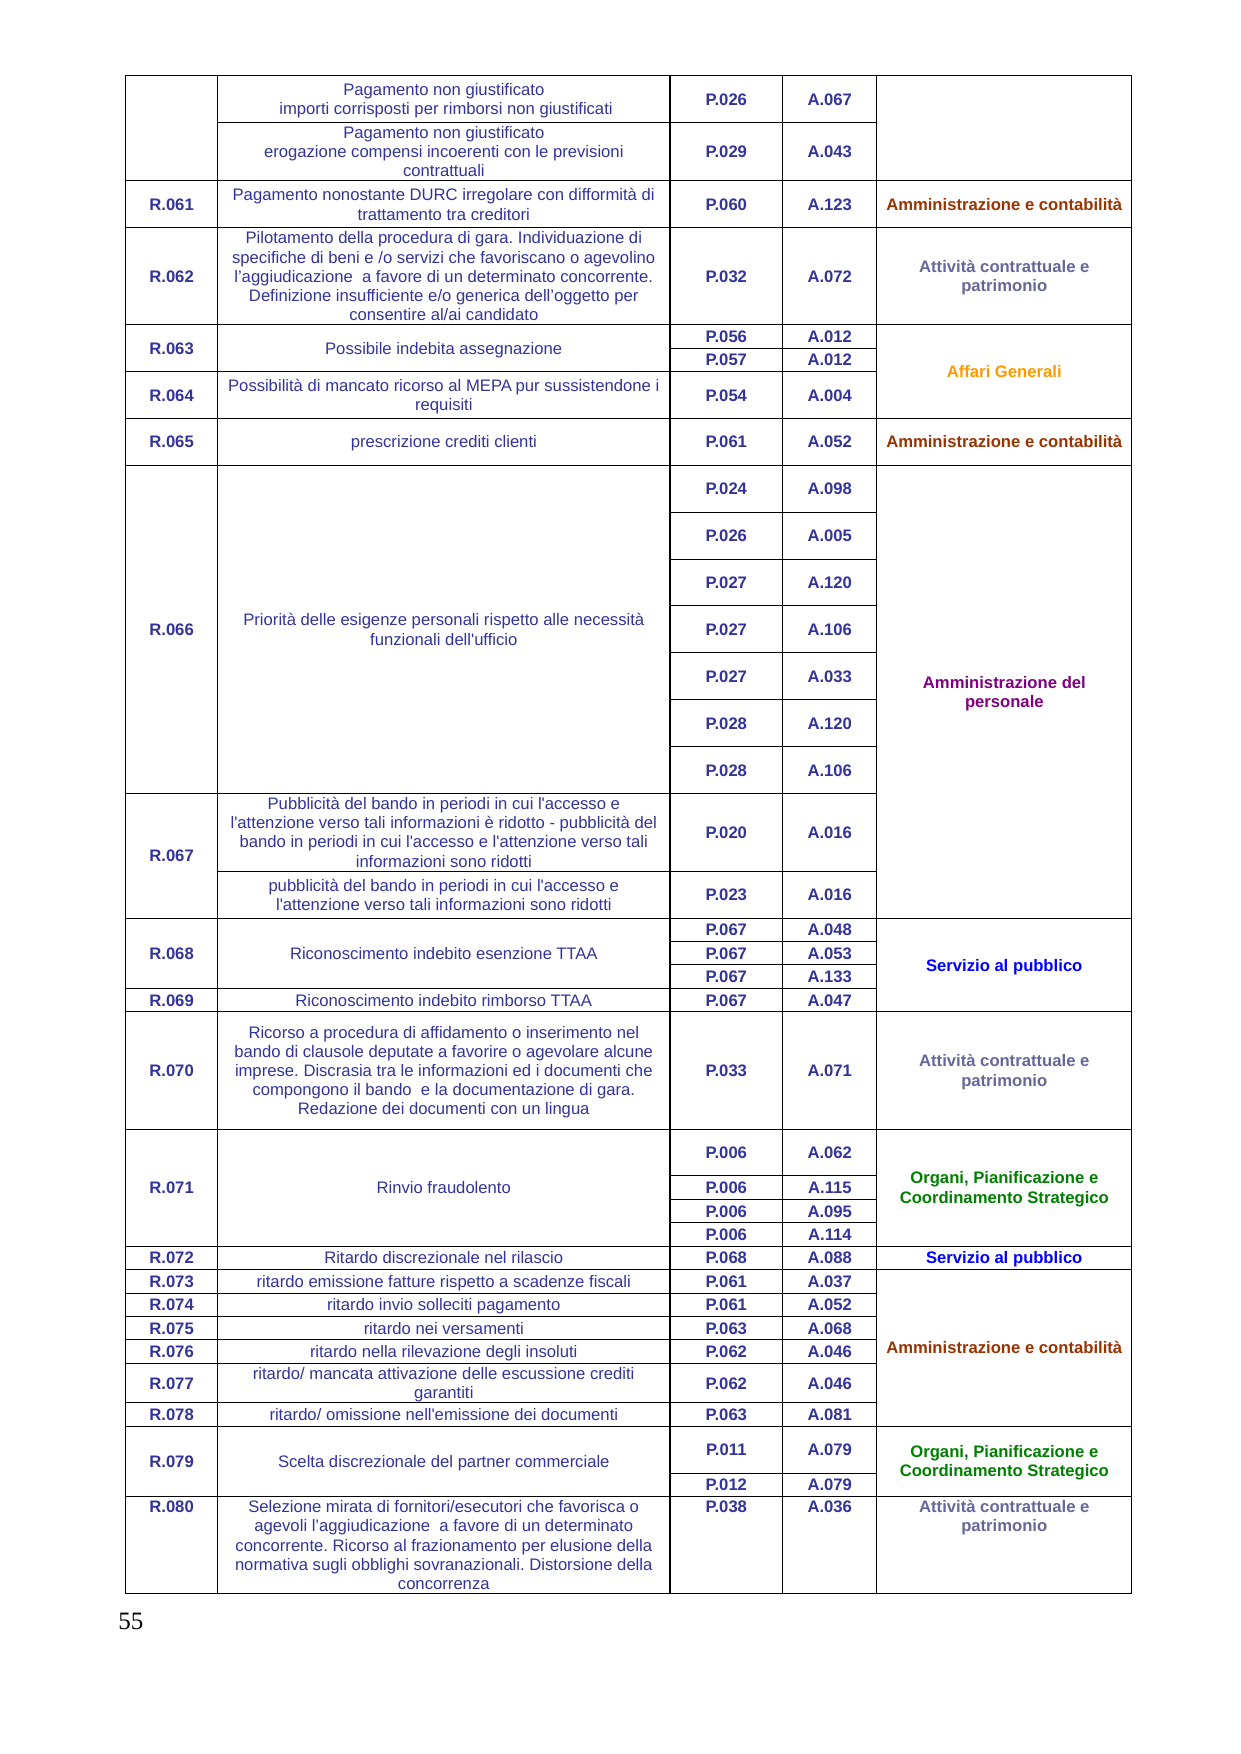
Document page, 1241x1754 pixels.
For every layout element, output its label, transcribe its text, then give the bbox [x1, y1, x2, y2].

table_cell A.071 [783, 1012, 876, 1128]
table_cell R.061 [126, 181, 217, 227]
table_cell ritardo nella rilevazione degli insoluti [218, 1340, 669, 1363]
table_cell A.133 [783, 965, 876, 988]
table_cell P.006 [671, 1176, 782, 1199]
table_cell pubblicità del bando in periodi in cui l'accesso e l'attenzione verso tali informazioni sono ridotti [218, 872, 669, 917]
table_cell A.012 [783, 349, 876, 371]
table_cell P.028 [671, 700, 782, 746]
table_cell Ricorso a procedura di affidamento o inserimento nel bando di clausole deputate a favorire o agevolare alcune imprese. Discrasia tra le informazioni ed i documenti che compongono il bando e la documentazione di gara. Redazione dei documenti con un lingua [218, 1012, 669, 1128]
table_cell P.067 [671, 919, 782, 941]
table_cell A.043 [783, 123, 876, 180]
table_cell Organi, Pianificazione e Coordinamento Strategico [877, 1130, 1131, 1246]
table_cell Pilotamento della procedura di gara. Individuazione di specifiche di beni e /o servizi che favoriscano o agevolino l’aggiudicazione a favore di un determinato concorrente. Definizione insufficiente e/o generica dell’oggetto per consentire al/ai candidato [218, 228, 669, 324]
table_cell Amministrazione e contabilità [877, 1270, 1131, 1426]
table_cell A.098 [783, 466, 876, 512]
table_cell Pagamento nonostante DURC irregolare con difformità di trattamento tra creditori [218, 181, 669, 227]
table_cell R.079 [126, 1427, 217, 1496]
table_cell ritardo emissione fatture rispetto a scadenze fiscali [218, 1270, 669, 1292]
table_cell R.077 [126, 1364, 217, 1402]
table_cell P.024 [671, 466, 782, 512]
table_cell A.062 [783, 1130, 876, 1175]
table_cell A.016 [783, 872, 876, 917]
table_cell R.070 [126, 1012, 217, 1128]
table_cell A.046 [783, 1340, 876, 1363]
table_cell Attività contrattuale e patrimonio [877, 228, 1131, 324]
table_cell P.061 [671, 1294, 782, 1316]
table_cell P.062 [671, 1340, 782, 1363]
table_cell P.033 [671, 1012, 782, 1128]
table_cell Amministrazione e contabilità [877, 419, 1131, 465]
table_cell Pagamento non giustificato erogazione compensi incoerenti con le previsioni contrattuali [218, 123, 669, 180]
table_cell Ritardo discrezionale nel rilascio [218, 1247, 669, 1269]
table_cell Pagamento non giustificato importi corrisposti per rimborsi non giustificati [218, 76, 669, 122]
table_cell R.069 [126, 989, 217, 1011]
table_cell P.023 [671, 872, 782, 917]
table_cell A.115 [783, 1176, 876, 1199]
table_cell P.020 [671, 794, 782, 871]
table_cell Scelta discrezionale del partner commerciale [218, 1427, 669, 1496]
table_cell R.074 [126, 1294, 217, 1316]
table_cell P.054 [671, 372, 782, 418]
table_cell A.123 [783, 181, 876, 227]
table_cell P.026 [671, 76, 782, 122]
table_cell P.011 [671, 1427, 782, 1472]
table_cell P.038 [671, 1497, 782, 1593]
table_cell P.063 [671, 1403, 782, 1426]
table_cell P.063 [671, 1317, 782, 1339]
table_cell P.028 [671, 747, 782, 793]
table_cell P.006 [671, 1130, 782, 1175]
table_cell R.064 [126, 372, 217, 418]
table_cell ritardo/ omissione nell'emissione dei documenti [218, 1403, 669, 1426]
table_cell Pubblicità del bando in periodi in cui l'accesso e l'attenzione verso tali informazioni è ridotto - pubblicità del bando in periodi in cui l'accesso e l'attenzione verso tali informazioni sono ridotti [218, 794, 669, 871]
table_cell Selezione mirata di fornitori/esecutori che favorisca o agevoli l’aggiudicazione a favore di un determinato concorrente. Ricorso al frazionamento per elusione della normativa sugli obblighi sovranazionali. Distorsione della concorrenza [218, 1497, 669, 1593]
table_cell P.056 [671, 325, 782, 348]
table_cell R.075 [126, 1317, 217, 1339]
table_cell Rinvio fraudolento [218, 1130, 669, 1246]
table_cell R.080 [126, 1497, 217, 1593]
table_cell P.027 [671, 606, 782, 652]
table_cell Riconoscimento indebito esenzione TTAA [218, 919, 669, 988]
table_cell A.120 [783, 700, 876, 746]
table_cell P.061 [671, 1270, 782, 1292]
table_cell prescrizione crediti clienti [218, 419, 669, 465]
table_cell A.120 [783, 560, 876, 605]
table_cell Amministrazione del personale [877, 466, 1131, 917]
table_cell A.095 [783, 1200, 876, 1222]
table_cell P.027 [671, 653, 782, 699]
table_cell A.033 [783, 653, 876, 699]
table_cell R.062 [126, 228, 217, 324]
table_cell A.068 [783, 1317, 876, 1339]
table_cell Riconoscimento indebito rimborso TTAA [218, 989, 669, 1011]
table_cell R.072 [126, 1247, 217, 1269]
table_cell A.052 [783, 1294, 876, 1316]
table_cell P.060 [671, 181, 782, 227]
table_cell P.062 [671, 1364, 782, 1402]
table_cell Affari Generali [877, 325, 1131, 418]
table_cell P.067 [671, 989, 782, 1011]
table_cell R.078 [126, 1403, 217, 1426]
table_cell Possibilità di mancato ricorso al MEPA pur sussistendone i requisiti [218, 372, 669, 418]
table_cell P.032 [671, 228, 782, 324]
table_cell P.068 [671, 1247, 782, 1269]
table_cell Priorità delle esigenze personali rispetto alle necessità funzionali dell'ufficio [218, 466, 669, 793]
table_cell A.046 [783, 1364, 876, 1402]
table_cell A.036 [783, 1497, 876, 1593]
table_cell P.067 [671, 965, 782, 988]
table_cell R.073 [126, 1270, 217, 1292]
table_cell A.081 [783, 1403, 876, 1426]
table_cell P.006 [671, 1223, 782, 1246]
table_cell A.012 [783, 325, 876, 348]
table_cell A.048 [783, 919, 876, 941]
table_cell A.016 [783, 794, 876, 871]
table_cell ritardo/ mancata attivazione delle escussione crediti garantiti [218, 1364, 669, 1402]
table_cell A.052 [783, 419, 876, 465]
table_cell Attività contrattuale e patrimonio [877, 1012, 1131, 1128]
table_cell R.076 [126, 1340, 217, 1363]
table_cell P.006 [671, 1200, 782, 1222]
table_cell A.072 [783, 228, 876, 324]
table_cell P.012 [671, 1474, 782, 1496]
table_cell Servizio al pubblico [877, 919, 1131, 1011]
table_cell A.079 [783, 1474, 876, 1496]
table_cell P.027 [671, 560, 782, 605]
table_cell P.057 [671, 349, 782, 371]
table_cell [126, 76, 217, 180]
table_cell R.066 [126, 466, 217, 793]
table_cell P.029 [671, 123, 782, 180]
table_cell Possibile indebita assegnazione [218, 325, 669, 371]
table_cell ritardo nei versamenti [218, 1317, 669, 1339]
table_cell Attività contrattuale e patrimonio [877, 1497, 1131, 1593]
table_cell A.106 [783, 747, 876, 793]
table_cell R.068 [126, 919, 217, 988]
table_cell Organi, Pianificazione e Coordinamento Strategico [877, 1427, 1131, 1496]
table_cell A.067 [783, 76, 876, 122]
table_cell Amministrazione e contabilità [877, 181, 1131, 227]
table_cell [877, 76, 1131, 180]
table_cell R.065 [126, 419, 217, 465]
table_cell P.067 [671, 942, 782, 964]
table_cell A.114 [783, 1223, 876, 1246]
table_cell A.079 [783, 1427, 876, 1472]
table_cell P.026 [671, 513, 782, 558]
table_cell A.088 [783, 1247, 876, 1269]
table_cell ritardo invio solleciti pagamento [218, 1294, 669, 1316]
table_cell R.067 [126, 794, 217, 917]
table_cell A.037 [783, 1270, 876, 1292]
table_cell A.004 [783, 372, 876, 418]
table_cell A.005 [783, 513, 876, 558]
table_cell P.061 [671, 419, 782, 465]
table_cell A.047 [783, 989, 876, 1011]
table_cell R.063 [126, 325, 217, 371]
table_cell A.106 [783, 606, 876, 652]
table_cell Servizio al pubblico [877, 1247, 1131, 1269]
table_cell R.071 [126, 1130, 217, 1246]
table_cell A.053 [783, 942, 876, 964]
